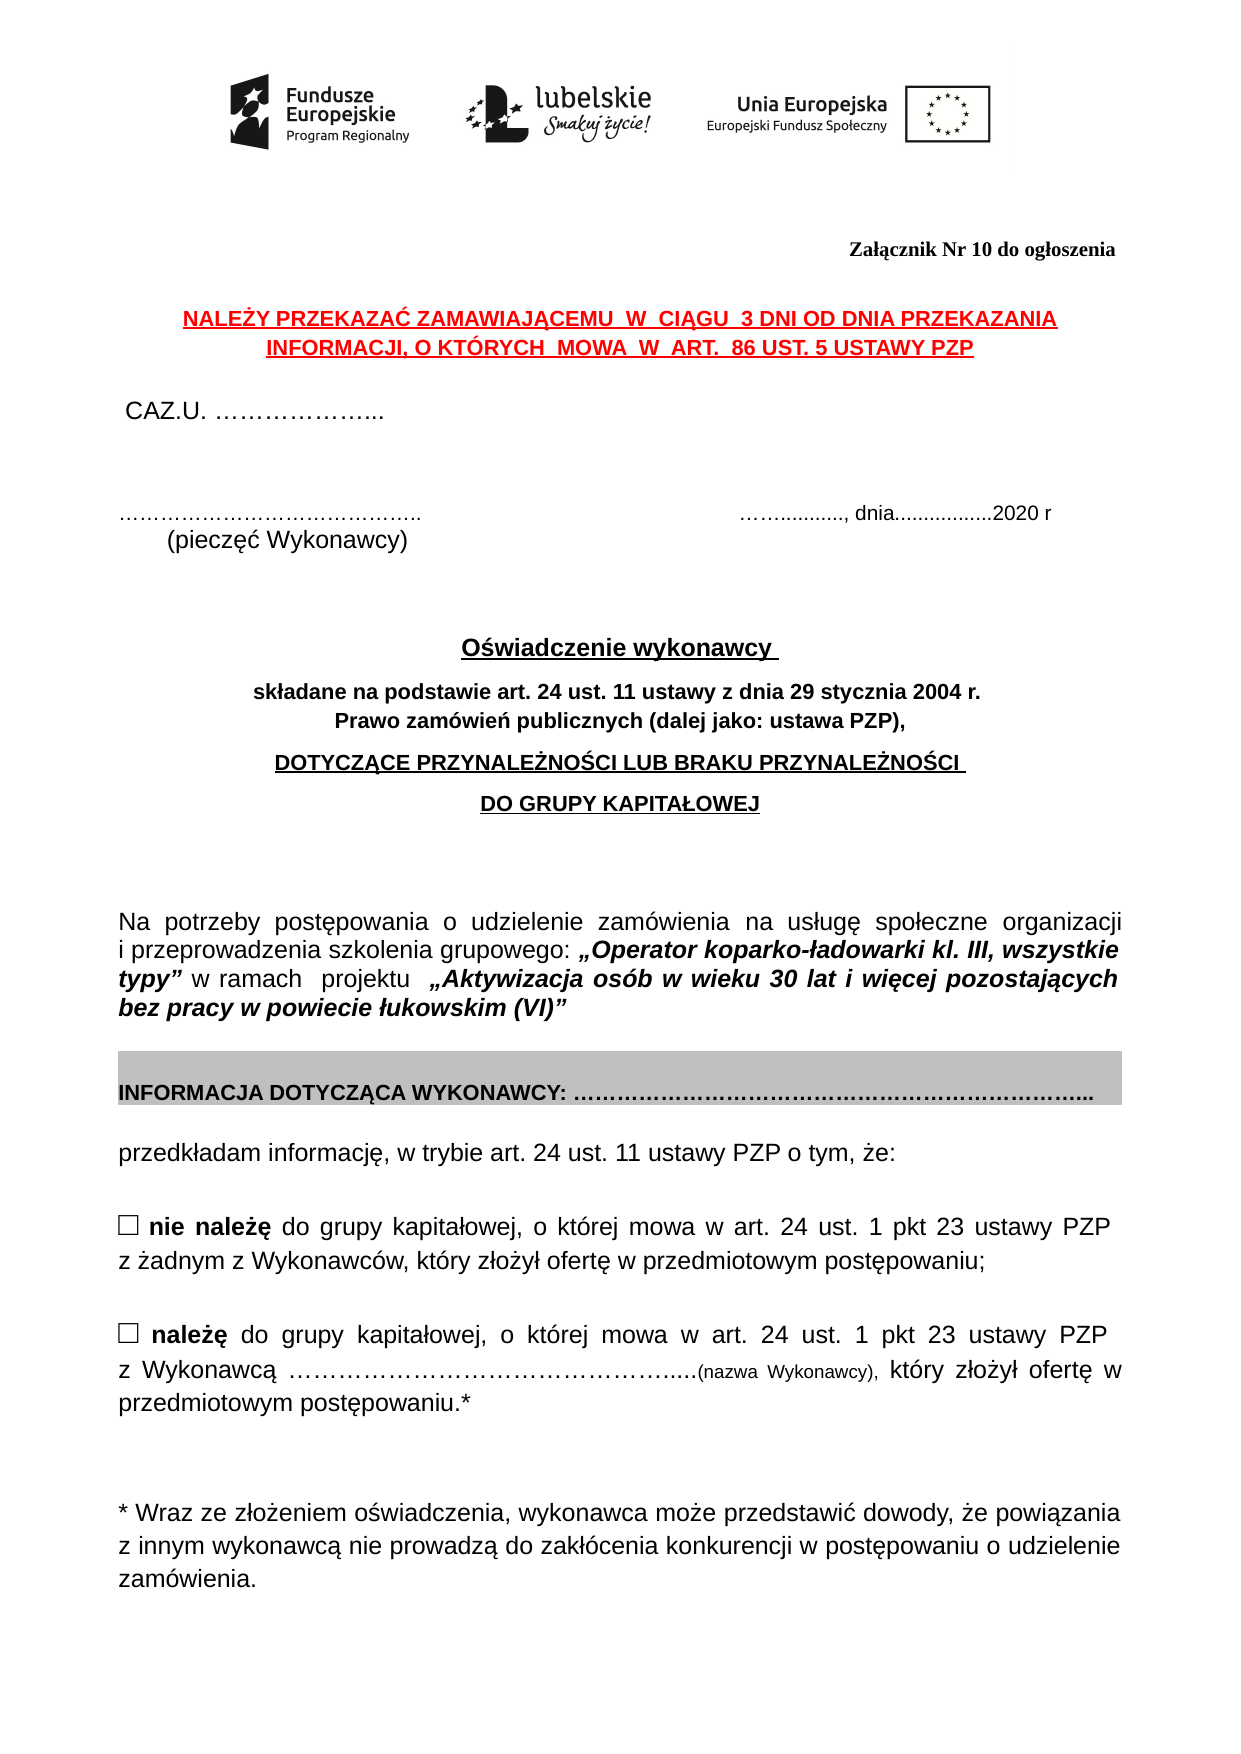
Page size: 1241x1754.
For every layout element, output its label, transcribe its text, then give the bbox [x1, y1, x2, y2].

text …………………………………….. ……..........., dnia.................2020 r [118, 477, 1122, 525]
picture [210, 46, 1010, 176]
text □ należę do grupy kapitałowej, o której mowa w art. 24 ust. 1 pkt 23 ustawy PZP z Wykonawcą ……………………………………….....(nazwa Wykonawcy), który złożył ofertę w przedmiotowym postępowaniu.* [118, 1312, 1122, 1417]
text □ nie należę do grupy kapitałowej, o której mowa w art. 24 ust. 1 pkt 23 ustawy PZP z żadnym z Wykonawców, który złożył ofertę w przedmiotowym postępowaniu; [118, 1203, 1122, 1275]
text Załącznik Nr 10 do ogłoszenia [118, 233, 1122, 262]
text DOTYCZĄCE PRZYNALEŻNOŚCI LUB BRAKU PRZYNALEŻNOŚCI [118, 749, 1122, 774]
text (pieczęć Wykonawcy) [118, 525, 1122, 554]
text * Wraz ze złożeniem oświadczenia, wykonawca może przedstawić dowody, że powiązania z innym wykonawcą nie prowadzą do zakłócenia konkurencji w postępowaniu o udzielenie zamówienia. [118, 1498, 1122, 1593]
text NALEŻY PRZEKAZAĆ ZAMAWIAJĄCEMU W CIĄGU 3 DNI OD DNIA PRZEKAZANIA INFORMACJI, O KTÓRYCH MOWA W ART. 86 UST. 5 USTAWY PZP [118, 305, 1122, 359]
text INFORMACJA DOTYCZĄCA WYKONAWCY: ……………………………………………………………... [118, 1079, 1122, 1105]
text Prawo zamówień publicznych (dalej jako: ustawa PZP), [118, 708, 1122, 733]
text DO GRUPY KAPITAŁOWEJ [118, 791, 1122, 816]
text Oświadczenie wykonawcy [118, 633, 1122, 662]
text CAZ.U. ………………... [118, 396, 1122, 425]
text Na potrzeby postępowania o udzielenie zamówienia na usługę społeczne organizacji i przeprowadzenia szkolenia grupowego: „Operator koparko-ładowarki kl. III, wszystkie typy” w ramach projektu „Aktywizacja osób w wieku 30 lat i więcej pozostających bez pracy w powiecie łukowskim (VI)” [118, 907, 1122, 1022]
text składane na podstawie art. 24 ust. 11 ustawy z dnia 29 stycznia 2004 r. [118, 679, 1122, 704]
text przedkładam informację, w trybie art. 24 ust. 11 ustawy PZP o tym, że: [118, 1137, 1122, 1166]
